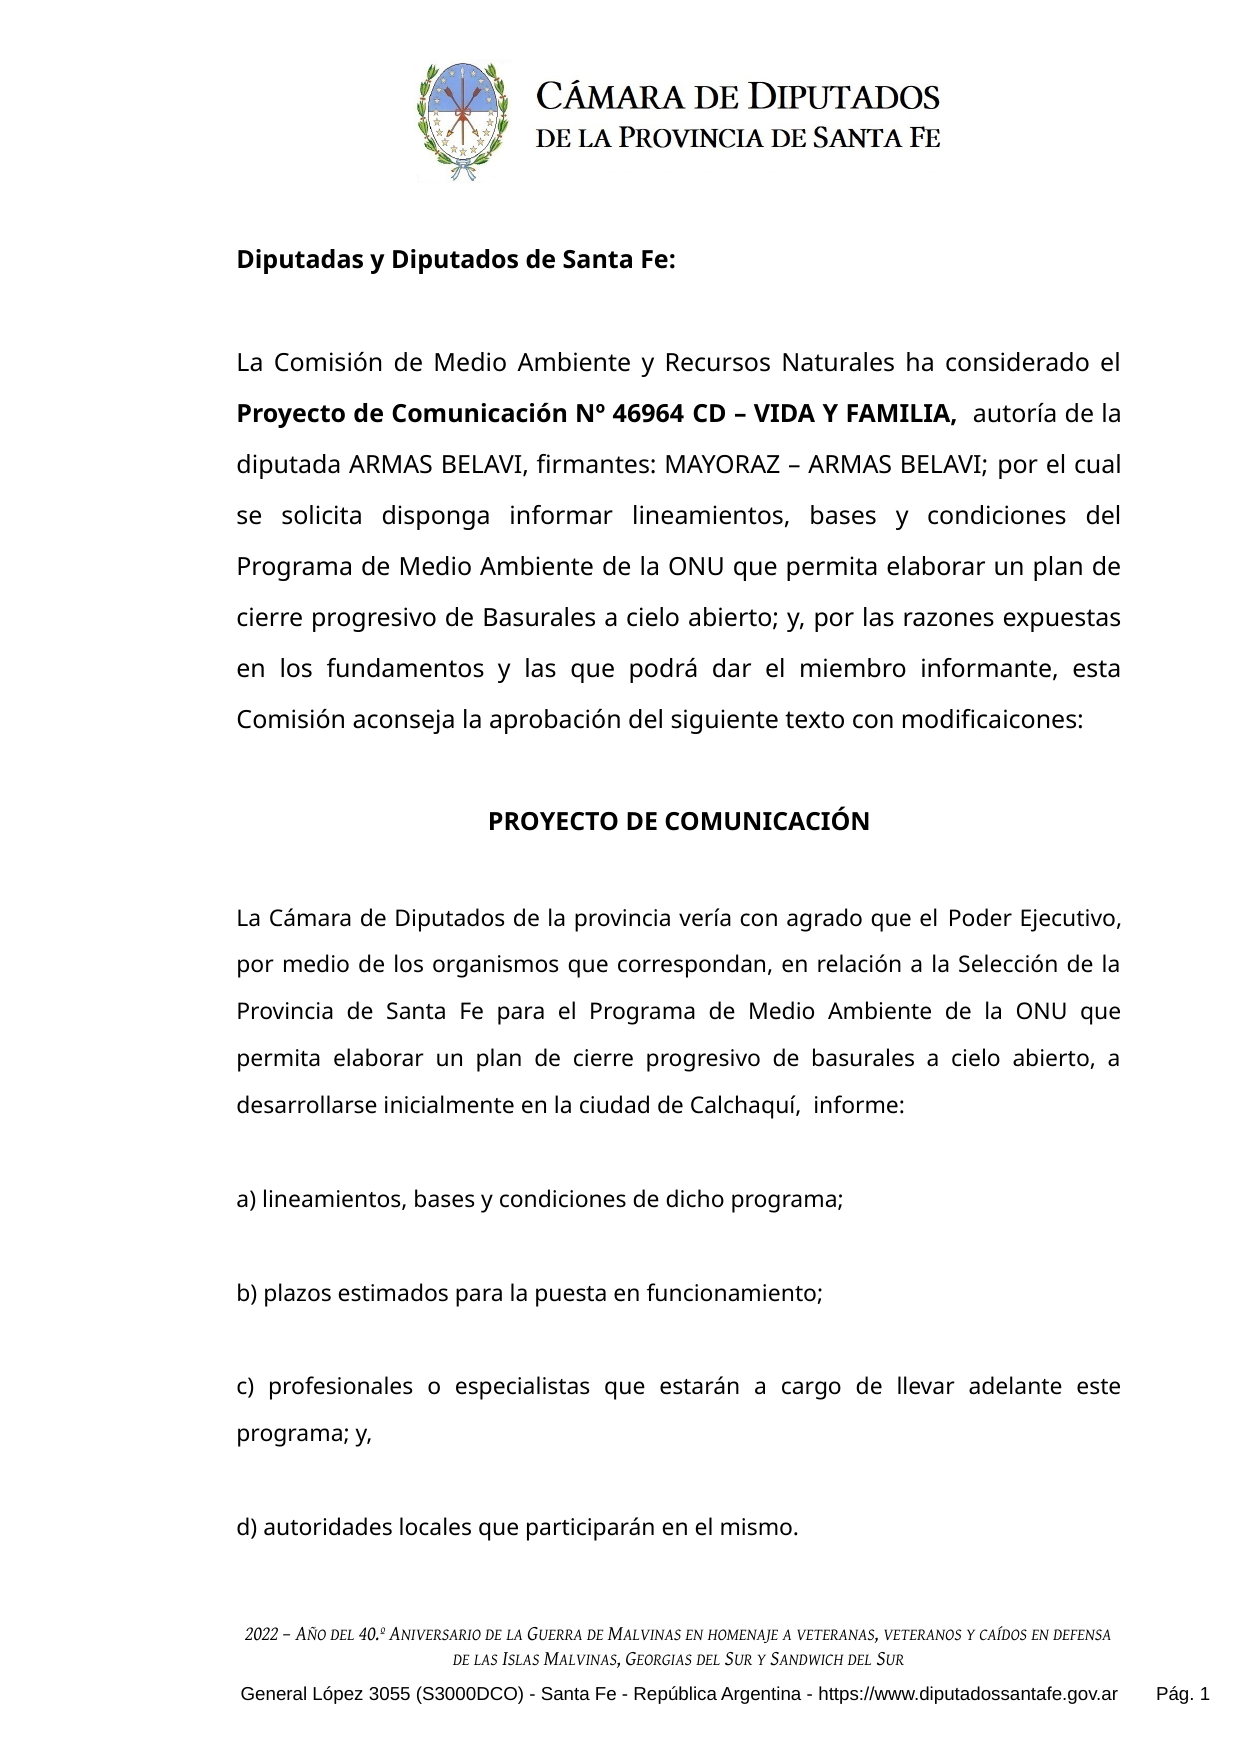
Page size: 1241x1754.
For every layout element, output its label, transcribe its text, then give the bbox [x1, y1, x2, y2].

text b) plazos estimados para la puesta en funcionamiento; [236, 1277, 1122, 1308]
text PROYECTO DE COMUNICACIÓN [236, 804, 1122, 838]
text La Comisión de Medio Ambiente y Recursos Naturales ha considerado el Proyecto de Comunicación Nº 46964 CD – VIDA Y FAMILIA, autoría de la diputada ARMAS BELAVI, firmantes: MAYORAZ – ARMAS BELAVI; por el cual se solicita disponga informar lineamientos, bases y condiciones del Programa de Medio Ambiente de la ONU que permita elaborar un plan de cierre progresivo de Basurales a cielo abierto; y, por las razones expuestas en los fundamentos y las que podrá dar el miembro informante, esta Comisión aconseja la aprobación del siguiente texto con modificaicones: [236, 344, 1122, 736]
text c) profesionales o especialistas que estarán a cargo de llevar adelante este programa; y, [236, 1370, 1122, 1448]
text Diputadas y Diputados de Santa Fe: [236, 242, 1122, 276]
text a) lineamientos, bases y condiciones de dicho programa; [236, 1183, 1122, 1214]
text d) autoridades locales que participarán en el mismo. [236, 1511, 1122, 1542]
picture [413, 59, 945, 183]
text La Cámara de Diputados de la provincia vería con agrado que el Poder Ejecutivo, por medio de los organismos que correspondan, en relación a la Selección de la Provincia de Santa Fe para el Programa de Medio Ambiente de la ONU que permita elaborar un plan de cierre progresivo de basurales a cielo abierto, a desarrollarse inicialmente en la ciudad de Calchaquí, informe: [236, 902, 1122, 1120]
